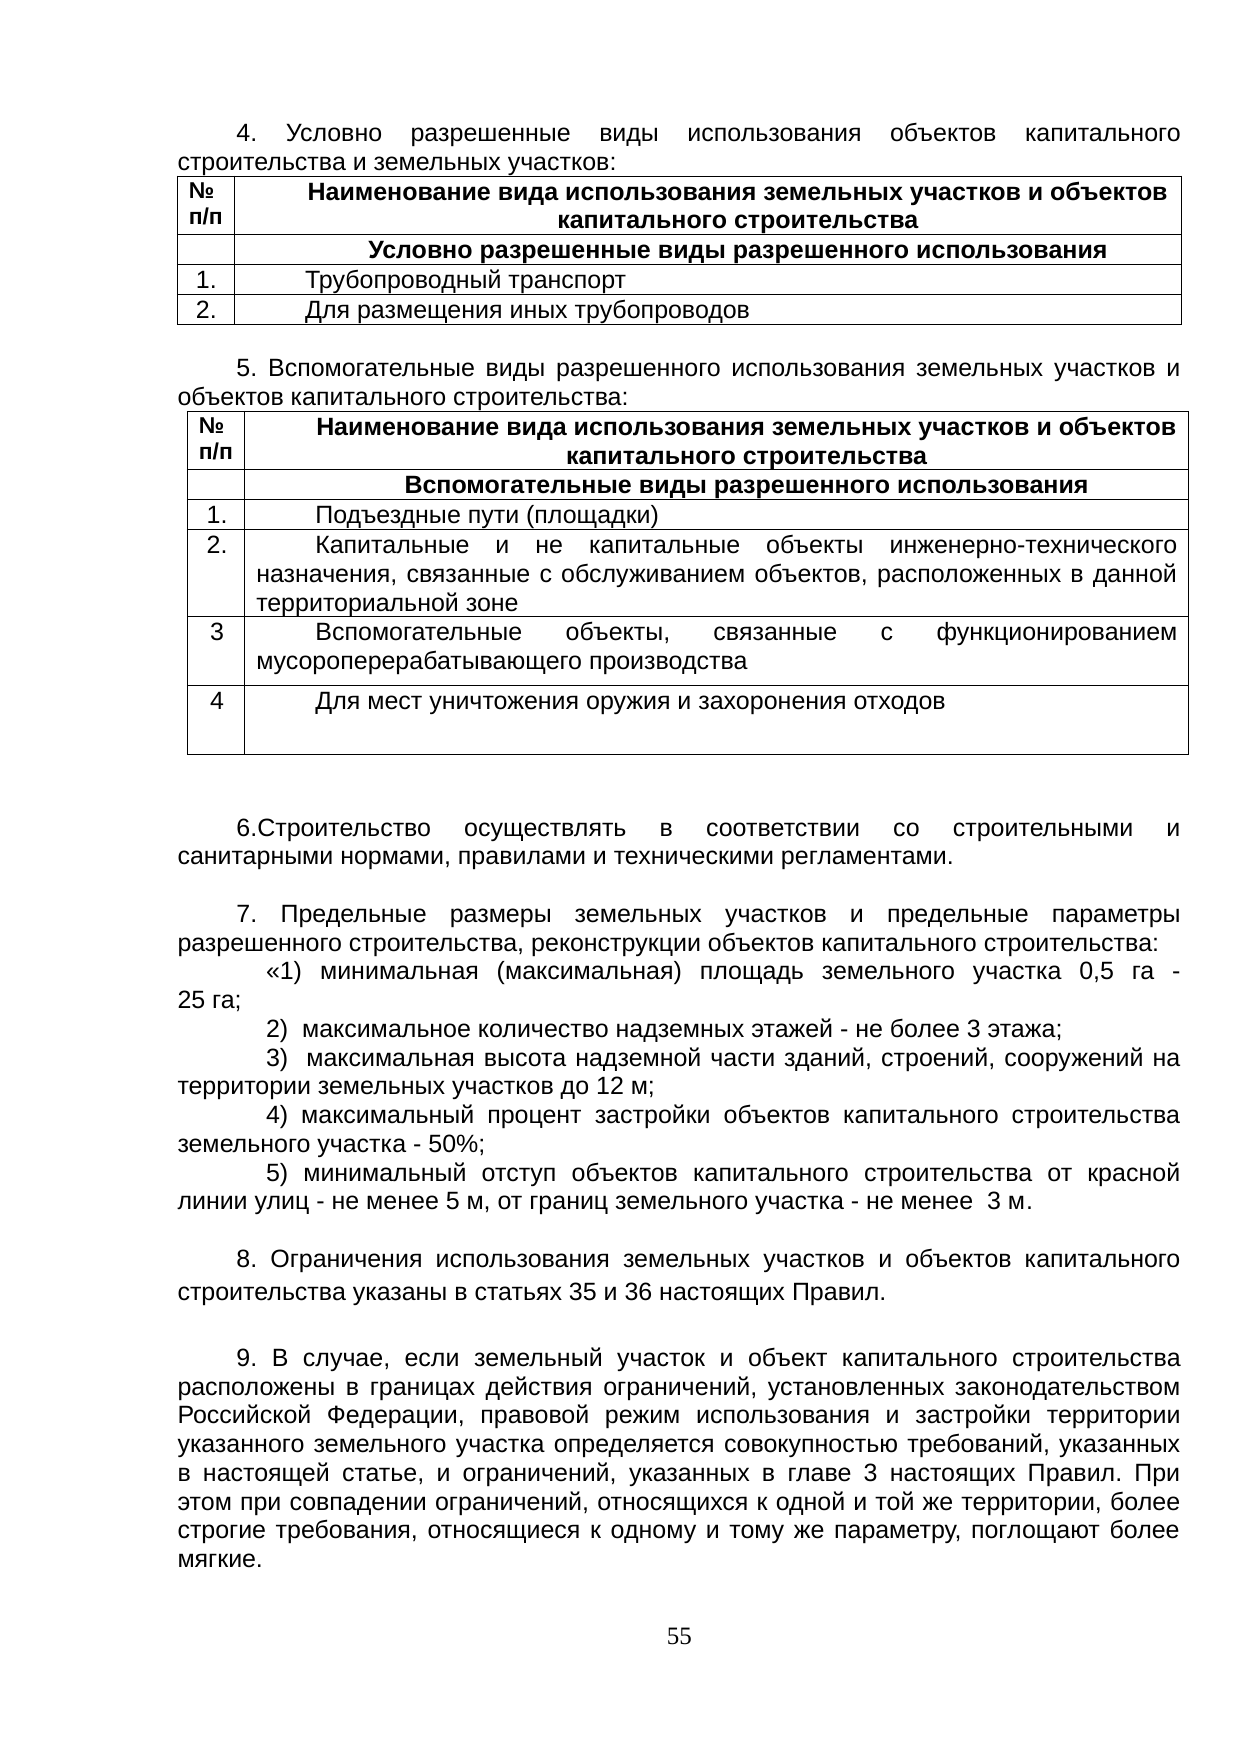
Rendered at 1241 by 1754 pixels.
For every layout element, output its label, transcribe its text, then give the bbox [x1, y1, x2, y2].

table_cell Для размещения иных трубопроводов [235, 295, 1181, 323]
text 2) максимальное количество надземных этажей - не более 3 этажа; [177, 1014, 1181, 1042]
table_cell 2. [188, 530, 244, 616]
table_cell Условно разрешенные виды разрешенного использования [235, 235, 1181, 264]
text 4) максимальный процент застройки объектов капитального строительства земельного участка - 50%; [177, 1100, 1181, 1157]
table_header № п/п [178, 177, 234, 234]
table_header Наименование вида использования земельных участков и объектов капитального строительства [245, 412, 1188, 469]
table_cell Капитальные и не капитальные объекты инженерно-технического назначения, связанные с обслуживанием объектов, расположенных в данной территориальной зоне [245, 530, 1188, 616]
text 8. Ограничения использования земельных участков и объектов капитального строительства указаны в статьях 35 и 36 настоящих Правил. [177, 1244, 1181, 1306]
text «1) минимальная (максимальная) площадь земельного участка 0,5 га - 25 га; [177, 956, 1181, 1014]
table_cell Вспомогательные объекты, связанные с функционированием мусороперерабатывающего производства [245, 617, 1188, 685]
table_header № п/п [188, 412, 244, 469]
table_cell 1. [178, 265, 234, 294]
table_cell 4 [188, 686, 244, 754]
table_header Наименование вида использования земельных участков и объектов капитального строительства [235, 177, 1181, 234]
text 6.Строительство осуществлять в соответствии со строительными и санитарными нормами, правилами и техническими регламентами. [177, 812, 1181, 870]
text 5) минимальный отступ объектов капитального строительства от красной линии улиц - не менее 5 м, от границ земельного участка - не менее 3 м. [177, 1157, 1181, 1215]
text 4. Условно разрешенные виды использования объектов капитального строительства и земельных участков: [177, 118, 1181, 176]
table_cell [188, 470, 244, 499]
table_cell Вспомогательные виды разрешенного использования [245, 470, 1188, 499]
table_cell 3 [188, 617, 244, 685]
table_cell [178, 235, 234, 264]
text 5. Вспомогательные виды разрешенного использования земельных участков и объектов капитального строительства: [177, 353, 1181, 411]
table_cell Для мест уничтожения оружия и захоронения отходов [245, 686, 1188, 754]
table_cell 1. [188, 500, 244, 529]
table_cell 2. [178, 295, 234, 323]
text 9. В случае, если земельный участок и объект капитального строительства расположены в границах действия ограничений, установленных законодательством Российской Федерации, правовой режим использования и застройки территории указанного земельного участка определяется совокупностью требований, указанных в настоящей статье, и ограничений, указанных в главе 3 настоящих Правил. При этом при совпадении ограничений, относящихся к одной и той же территории, более строгие требования, относящиеся к одному и тому же параметру, поглощают более мягкие. [177, 1343, 1181, 1573]
table_cell Подъездные пути (площадки) [245, 500, 1188, 529]
table_cell Трубопроводный транспорт [235, 265, 1181, 294]
text 3) максимальная высота надземной части зданий, строений, сооружений на территории земельных участков до 12 м; [177, 1042, 1181, 1100]
text 7. Предельные размеры земельных участков и предельные параметры разрешенного строительства, реконструкции объектов капитального строительства: [177, 899, 1181, 956]
